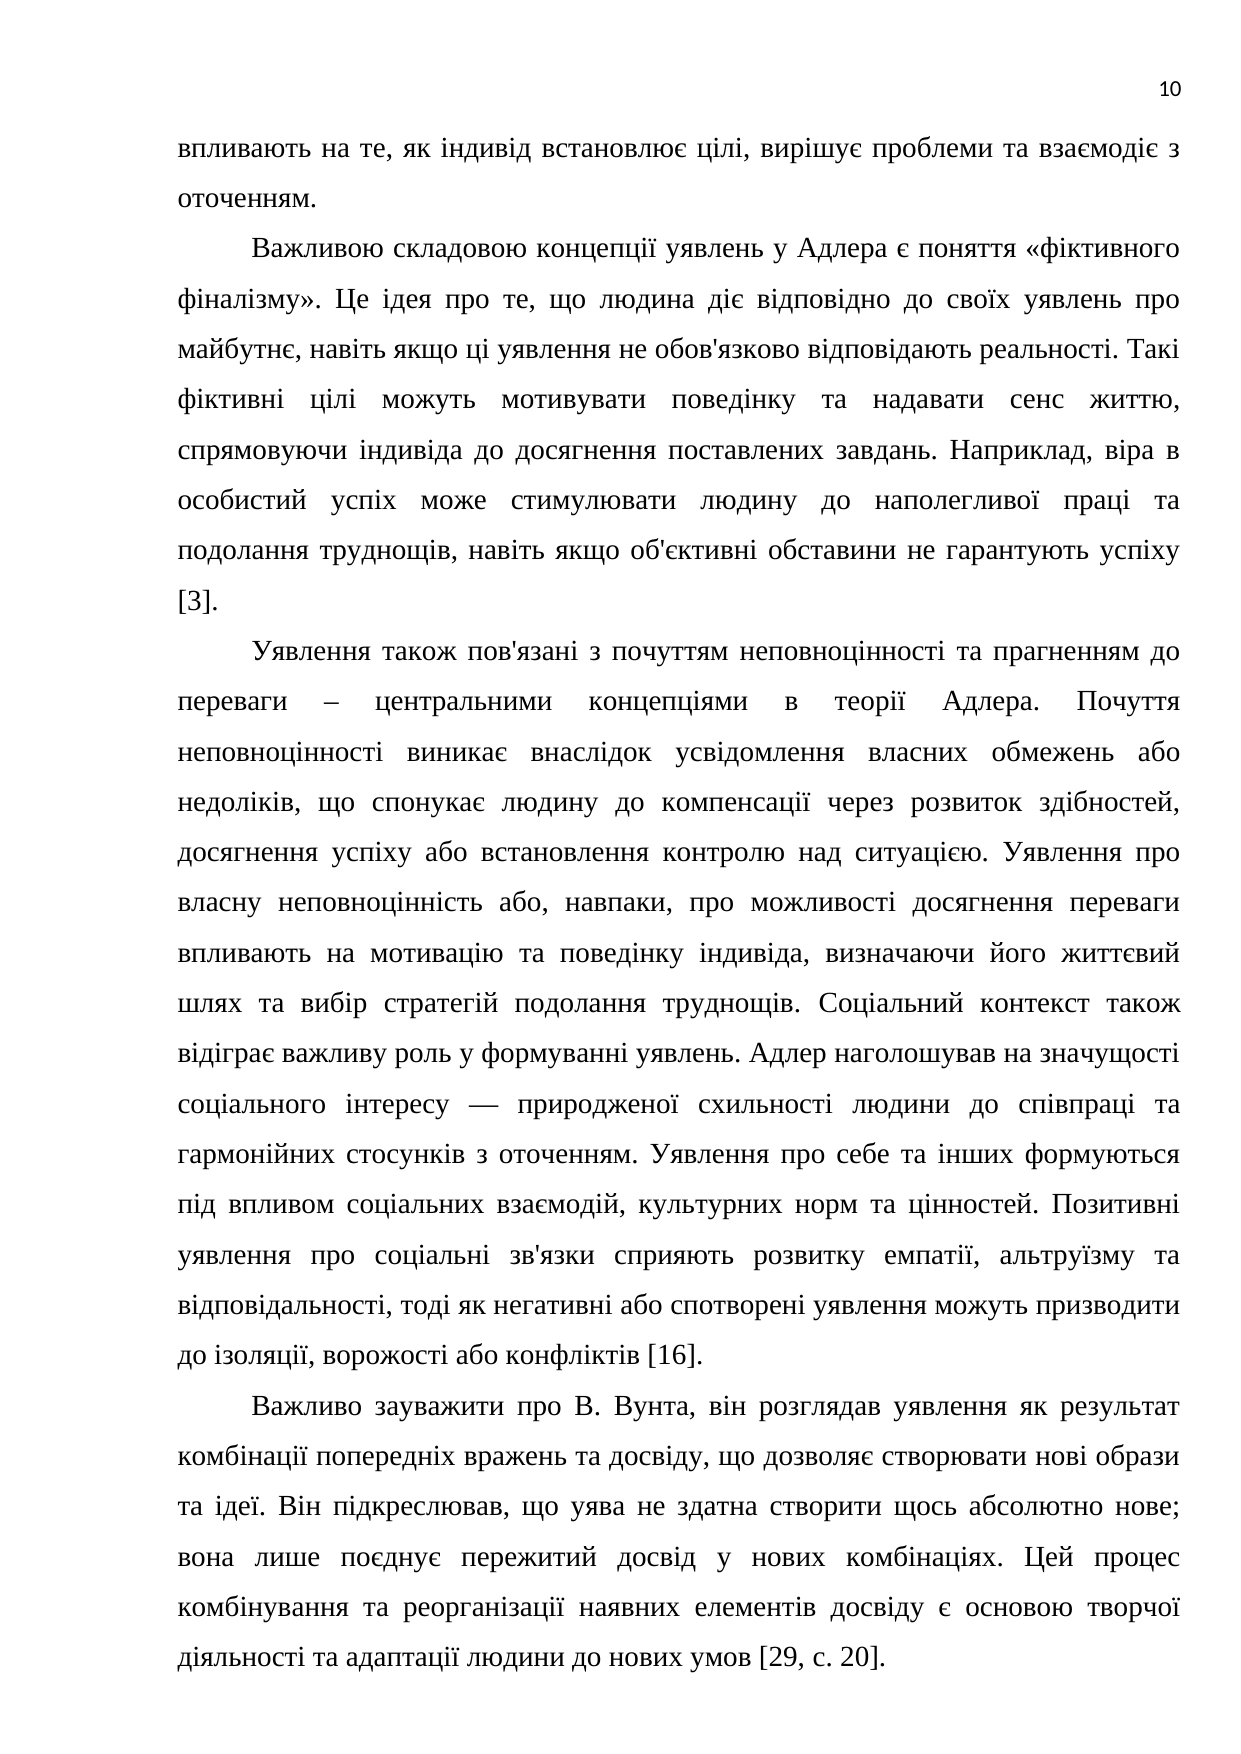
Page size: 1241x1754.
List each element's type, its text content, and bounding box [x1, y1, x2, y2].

text впливають на те, як індивід встановлює цілі, вирішує проблеми та взаємодіє з оточенням. [177, 130, 1181, 214]
text Уявлення також пов'язані з почуттям неповноцінності та прагненням до переваги – центральними концепціями в теорії Адлера. Почуття неповноцінності виникає внаслідок усвідомлення власних обмежень або недоліків, що спонукає людину до компенсації через розвиток здібностей, досягнення успіху або встановлення контролю над ситуацією. Уявлення про власну неповноцінність або, навпаки, про можливості досягнення переваги впливають на мотивацію та поведінку індивіда, визначаючи його життєвий шлях та вибір стратегій подолання труднощів.​ Соціальний контекст також відіграє важливу роль у формуванні уявлень. Адлер наголошував на значущості соціального інтересу — природженої схильності людини до співпраці та гармонійних стосунків з оточенням. Уявлення про себе та інших формуються під впливом соціальних взаємодій, культурних норм та цінностей. Позитивні уявлення про соціальні зв'язки сприяють розвитку емпатії, альтруїзму та відповідальності, тоді як негативні або спотворені уявлення можуть призводити до ізоляції, ворожості або конфліктів [16]. [177, 633, 1181, 1371]
text Важливою складовою концепції уявлень у Адлера є поняття «фіктивного фіналізму». Це ідея про те, що людина діє відповідно до своїх уявлень про майбутнє, навіть якщо ці уявлення не обов'язково відповідають реальності. Такі фіктивні цілі можуть мотивувати поведінку та надавати сенс життю, спрямовуючи індивіда до досягнення поставлених завдань. Наприклад, віра в особистий успіх може стимулювати людину до наполегливої праці та подолання труднощів, навіть якщо об'єктивні обставини не гарантують успіху [3]. [177, 231, 1181, 616]
text Важливо зауважити про В. Вунта, він розглядав уявлення як результат комбінації попередніх вражень та досвіду, що дозволяє створювати нові образи та ідеї. Він підкреслював, що уява не здатна створити щось абсолютно нове; вона лише поєднує пережитий досвід у нових комбінаціях. Цей процес комбінування та реорганізації наявних елементів досвіду є основою творчої діяльності та адаптації людини до нових умов [29, c. 20]. [177, 1388, 1181, 1673]
